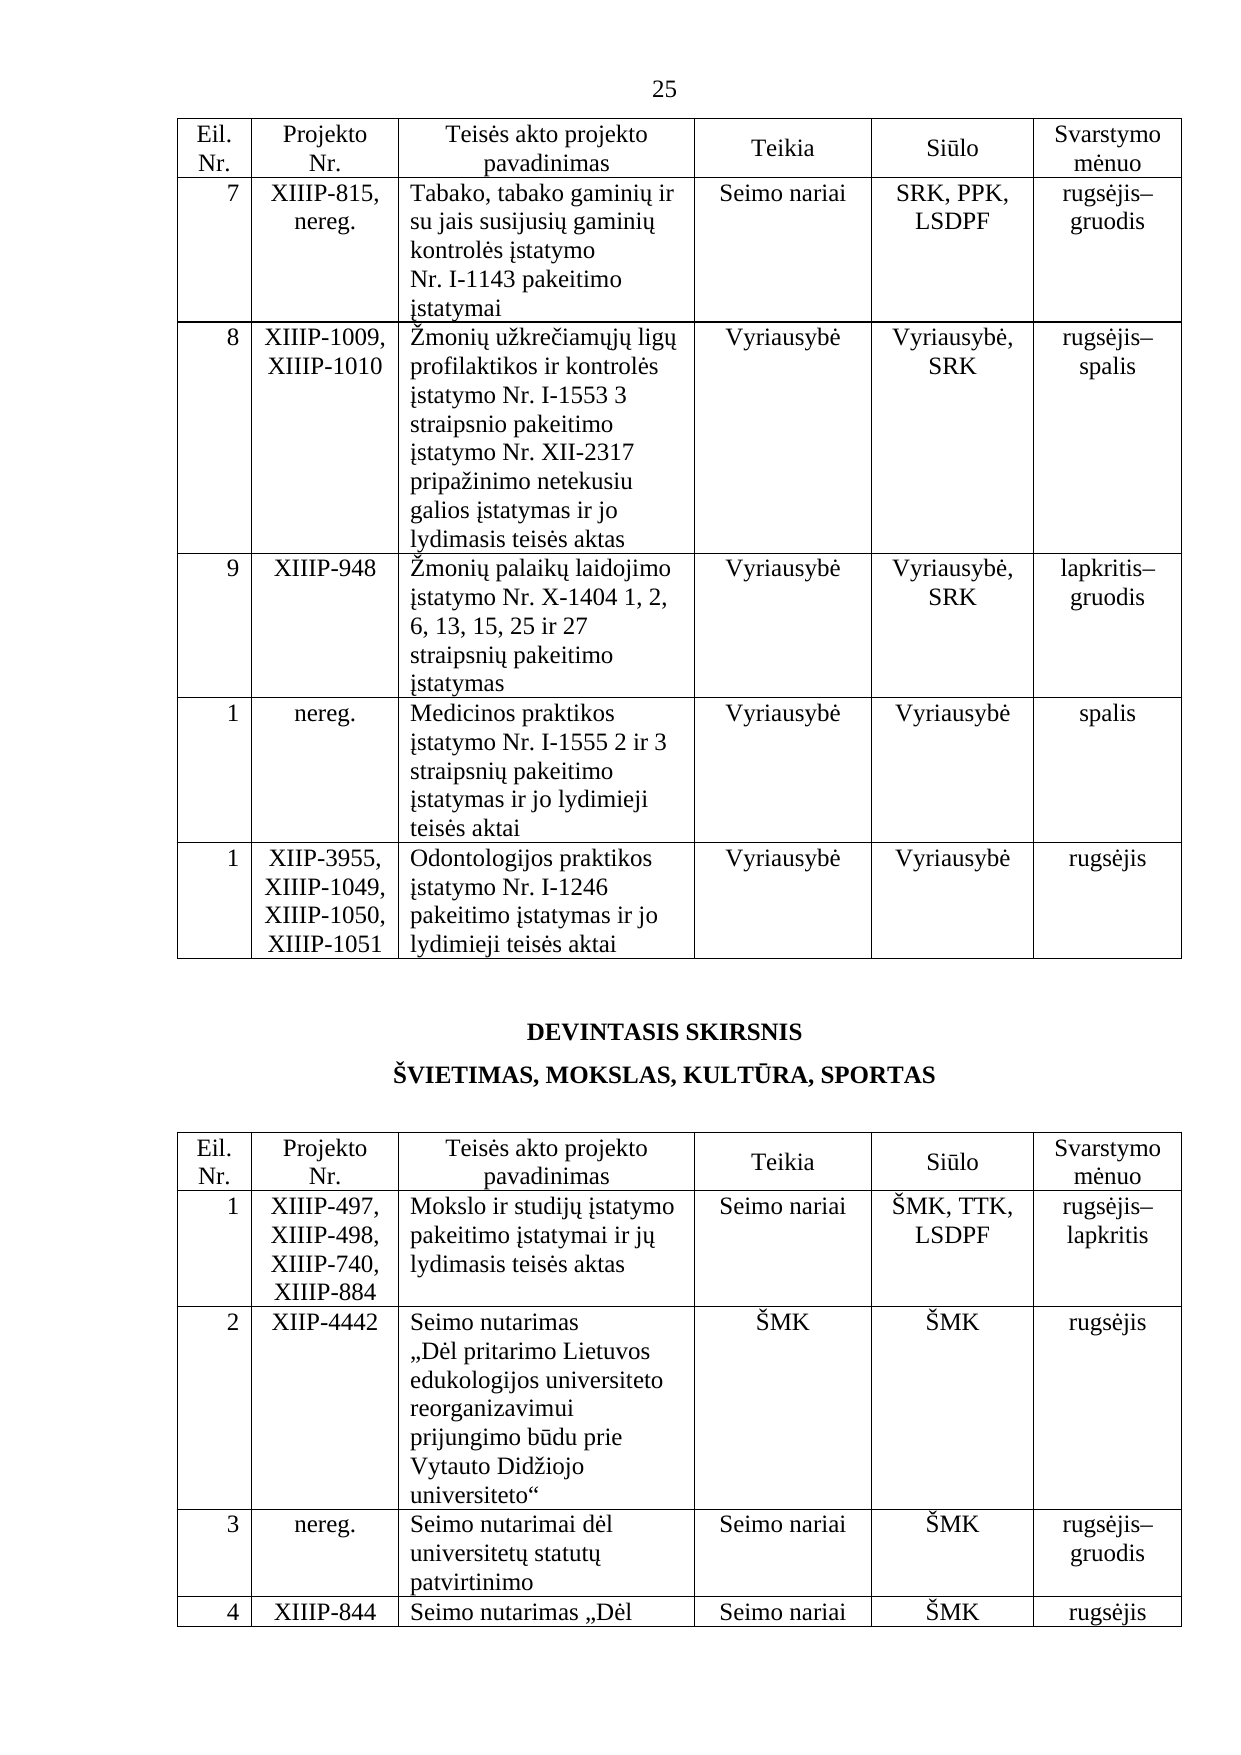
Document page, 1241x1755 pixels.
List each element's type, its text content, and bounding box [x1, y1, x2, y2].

table_header Svarstymo mėnuo [1034, 119, 1181, 177]
table_cell Vyriausybė [872, 843, 1033, 958]
table_cell XIIP-3955, XIIIP-1049, XIIIP-1050, XIIIP-1051 [252, 843, 398, 958]
table_cell Seimo nariai [695, 1597, 871, 1626]
table_cell XIIP-4442 [252, 1307, 398, 1508]
table_cell rugsėjis [1034, 1307, 1181, 1508]
table_cell Medicinos praktikos įstatymo Nr. I-1555 2 ir 3 straipsnių pakeitimo įstatymas ir jo lydimieji teisės aktai [399, 698, 694, 842]
table_cell Mokslo ir studijų įstatymo pakeitimo įstatymai ir jų lydimasis teisės aktas [399, 1191, 694, 1306]
table_cell rugsėjis– gruodis [1034, 1510, 1181, 1596]
table_cell spalis [1034, 698, 1181, 842]
table_header Teikia [695, 1133, 871, 1190]
table_cell Vyriausybė, SRK [872, 554, 1033, 697]
table_cell Tabako, tabako gaminių ir su jais susijusių gaminių kontrolės įstatymo Nr. I-1143 pakeitimo įstatymai [399, 178, 694, 321]
table_header Siūlo [872, 119, 1033, 177]
table_cell 4 [178, 1597, 251, 1626]
text ŠVIETIMAS, MOKSLAS, KULTŪRA, SPORTAS [177, 1060, 1152, 1088]
table_cell XIIIP-815, nereg. [252, 178, 398, 321]
table_cell XIIIP-844 [252, 1597, 398, 1626]
table_cell ŠMK [872, 1307, 1033, 1508]
table_cell Žmonių palaikų laidojimo įstatymo Nr. X-1404 1, 2, 6, 13, 15, 25 ir 27 straipsnių pakeitimo įstatymas [399, 554, 694, 697]
table_header Teisės akto projekto pavadinimas [399, 1133, 694, 1190]
table_header Teikia [695, 119, 871, 177]
table_cell ŠMK, TTK, LSDPF [872, 1191, 1033, 1306]
table_header Teisės akto projekto pavadinimas [399, 119, 694, 177]
table_cell ŠMK [872, 1510, 1033, 1596]
table_cell Žmonių užkrečiamųjų ligų profilaktikos ir kontrolės įstatymo Nr. I-1553 3 straipsnio pakeitimo įstatymo Nr. XII-2317 pripažinimo netekusiu galios įstatymas ir jo lydimasis teisės aktas [399, 323, 694, 552]
table_cell Seimo nariai [695, 1191, 871, 1306]
table_cell 10. [178, 698, 251, 842]
table_cell 1. [178, 1191, 251, 1306]
table_cell XIIIP-1009, XIIIP-1010 [252, 323, 398, 552]
table_cell ŠMK [695, 1307, 871, 1508]
table_cell ŠMK [872, 1597, 1033, 1626]
table_cell Seimo nutarimas „Dėl pritarimo Lietuvos edukologijos universiteto reorganizavimui prijungimo būdu prie Vytauto Didžiojo universiteto“ [399, 1307, 694, 1508]
table_cell nereg. [252, 1510, 398, 1596]
table_cell 7. [178, 178, 251, 321]
table_cell Vyriausybė [695, 554, 871, 697]
table_cell XIIIP-948 [252, 554, 398, 697]
table_cell rugsėjis– spalis [1034, 323, 1181, 552]
table_cell Seimo nutarimas „Dėl [399, 1597, 694, 1626]
table_cell nereg. [252, 698, 398, 842]
table_cell Vyriausybė [872, 698, 1033, 842]
table_header Projekto Nr. [252, 119, 398, 177]
table_cell 9. [178, 554, 251, 697]
table_cell rugsėjis [1034, 843, 1181, 958]
table_cell 3. [178, 1510, 251, 1596]
table_cell rugsėjis [1034, 1597, 1181, 1626]
table_header Projekto Nr. [252, 1133, 398, 1190]
table_cell 8. [178, 323, 251, 552]
table_cell rugsėjis– lapkritis [1034, 1191, 1181, 1306]
table_cell 11. [178, 843, 251, 958]
table_cell Vyriausybė [695, 698, 871, 842]
text DEVINTASIS SKIRSNIS [177, 1017, 1152, 1045]
table_cell XIIIP-497, XIIIP-498, XIIIP-740, XIIIP-884 [252, 1191, 398, 1306]
table_cell lapkritis– gruodis [1034, 554, 1181, 697]
table_cell Odontologijos praktikos įstatymo Nr. I-1246 pakeitimo įstatymas ir jo lydimieji teisės aktai [399, 843, 694, 958]
table_cell Seimo nutarimai dėl universitetų statutų patvirtinimo [399, 1510, 694, 1596]
table_header Eil. Nr. [178, 119, 251, 177]
table_header Siūlo [872, 1133, 1033, 1190]
table_cell Vyriausybė [695, 323, 871, 552]
table_cell Vyriausybė, SRK [872, 323, 1033, 552]
table_cell Seimo nariai [695, 1510, 871, 1596]
table_header Eil. Nr. [178, 1133, 251, 1190]
table_header Svarstymo mėnuo [1034, 1133, 1181, 1190]
table_cell 2. [178, 1307, 251, 1508]
table_cell Seimo nariai [695, 178, 871, 321]
table_cell Vyriausybė [695, 843, 871, 958]
table_cell rugsėjis– gruodis [1034, 178, 1181, 321]
table_cell SRK, PPK, LSDPF [872, 178, 1033, 321]
